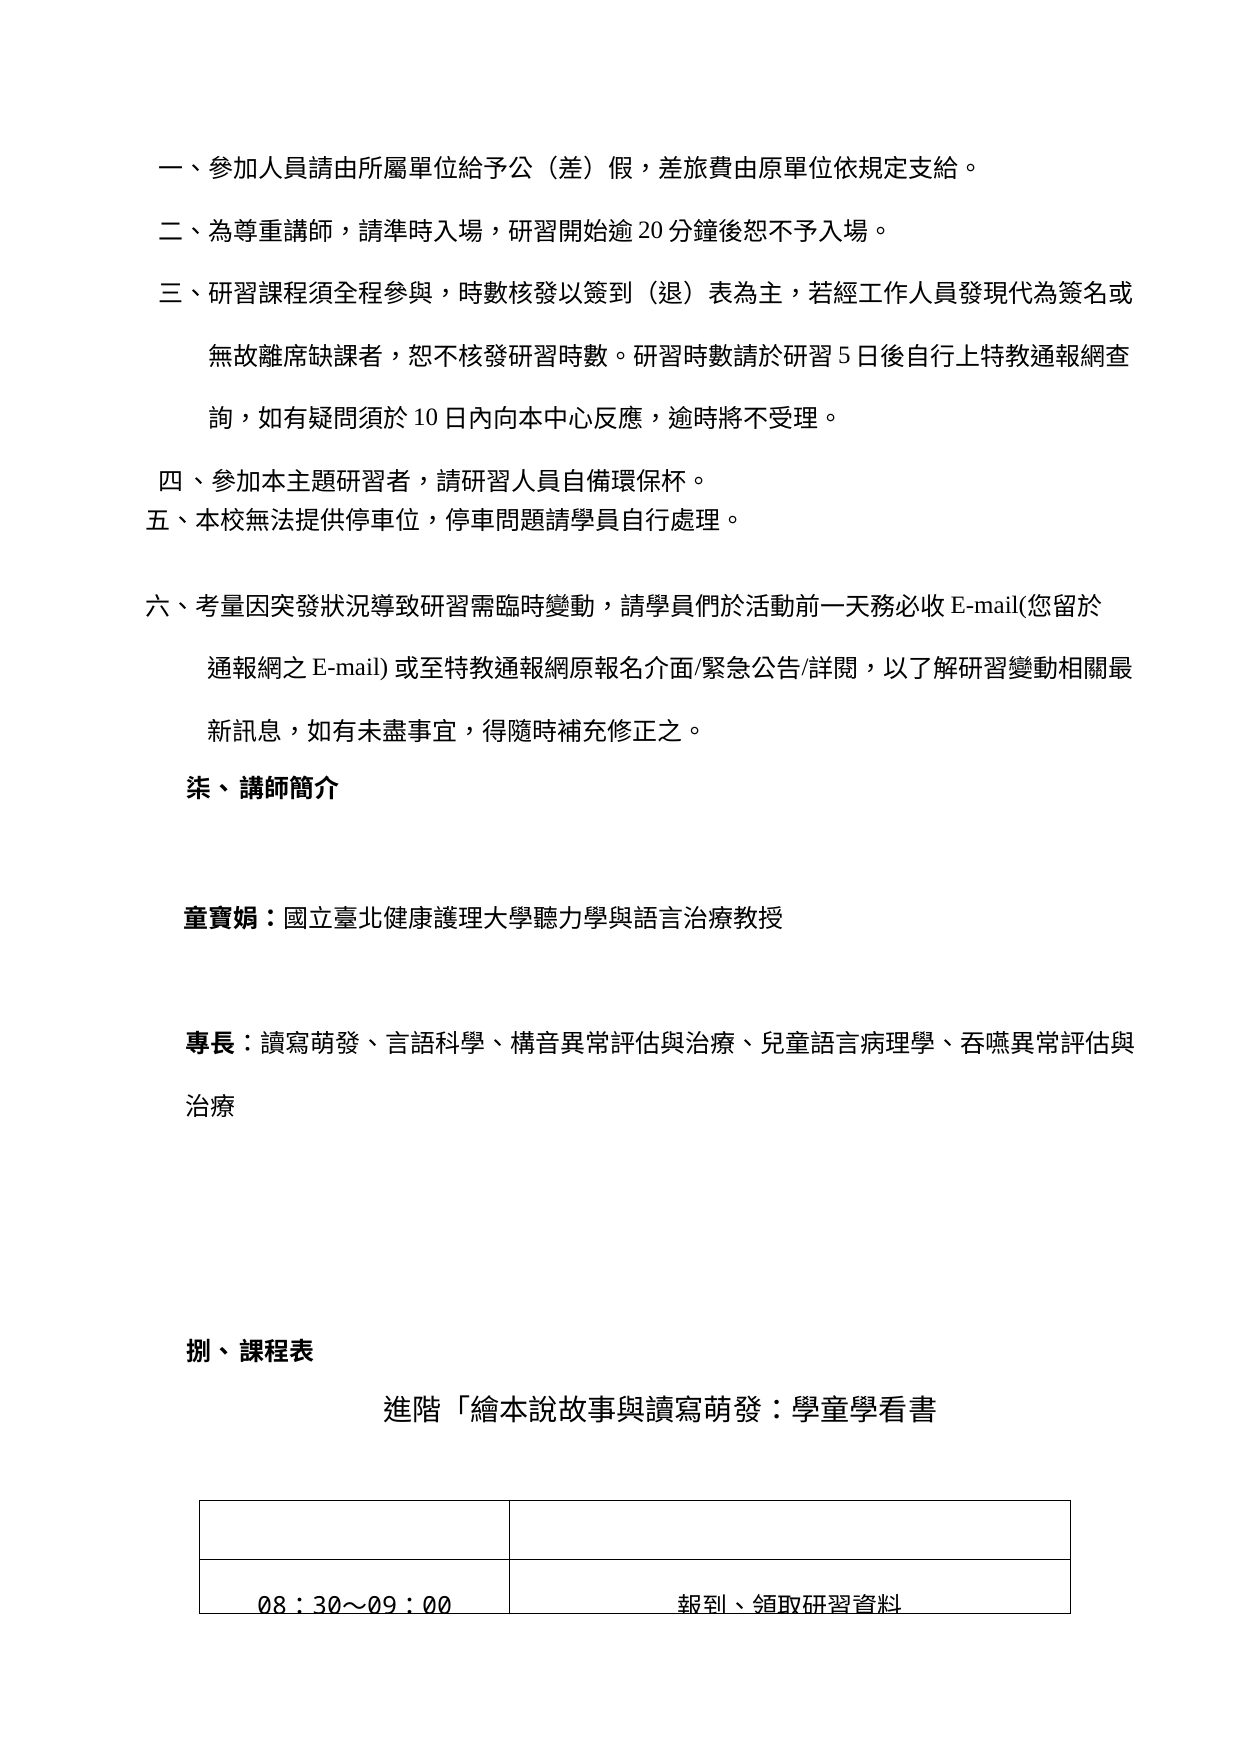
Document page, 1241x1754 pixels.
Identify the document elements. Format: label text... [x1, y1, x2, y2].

text 三、研習課程須全程參與，時數核發以簽到（退）表為主，若經工作人員發現代為簽名或無故離席缺課者，恕不核發研習時數。研習時數請於研習5日後自行上特教通報網查詢，如有疑問須於10日內向本中心反應，逾時將不受理。 [158, 250, 1137, 438]
text 專長：讀寫萌發、言語科學、構音異常評估與治療、兒童語言病理學、吞嚥異常評估與治療 [185, 1000, 1137, 1125]
list 課程表 [186, 1331, 1137, 1368]
text 六、考量因突發狀況導致研習需臨時變動，請學員們於活動前一天務必收E-mail(您留於 通報網之E-mail) 或至特教通報網原報名介面/緊急公告/詳閱，以了解研習變動相關最新訊息，如有未盡事宜，得隨時補充修正之。 [133, 563, 1137, 750]
table_cell 報到、領取研習資料 [510, 1560, 1070, 1612]
table_header 主 題 [510, 1501, 1070, 1559]
text 童寶娟：國立臺北健康護理大學聽力學與語言治療教授 [135, 875, 1137, 938]
table_header 時 間 [200, 1501, 509, 1559]
text 四、參加本主題研習者，請研習人員自備環保杯。 [158, 438, 1137, 500]
text 一、參加人員請由所屬單位給予公（差）假，差旅費由原單位依規定支給。 [158, 125, 1137, 188]
list 講師簡介 [186, 769, 1137, 805]
text 二、為尊重講師，請準時入場，研習開始逾20分鐘後恕不予入場。 [158, 188, 1137, 250]
table_cell 08：30～09：00 [200, 1560, 509, 1612]
text 五、本校無法提供停車位，停車問題請學員自行處理。 [133, 500, 1137, 536]
text 進階「繪本說故事與讀寫萌發：學童學看書 [133, 1386, 1137, 1429]
